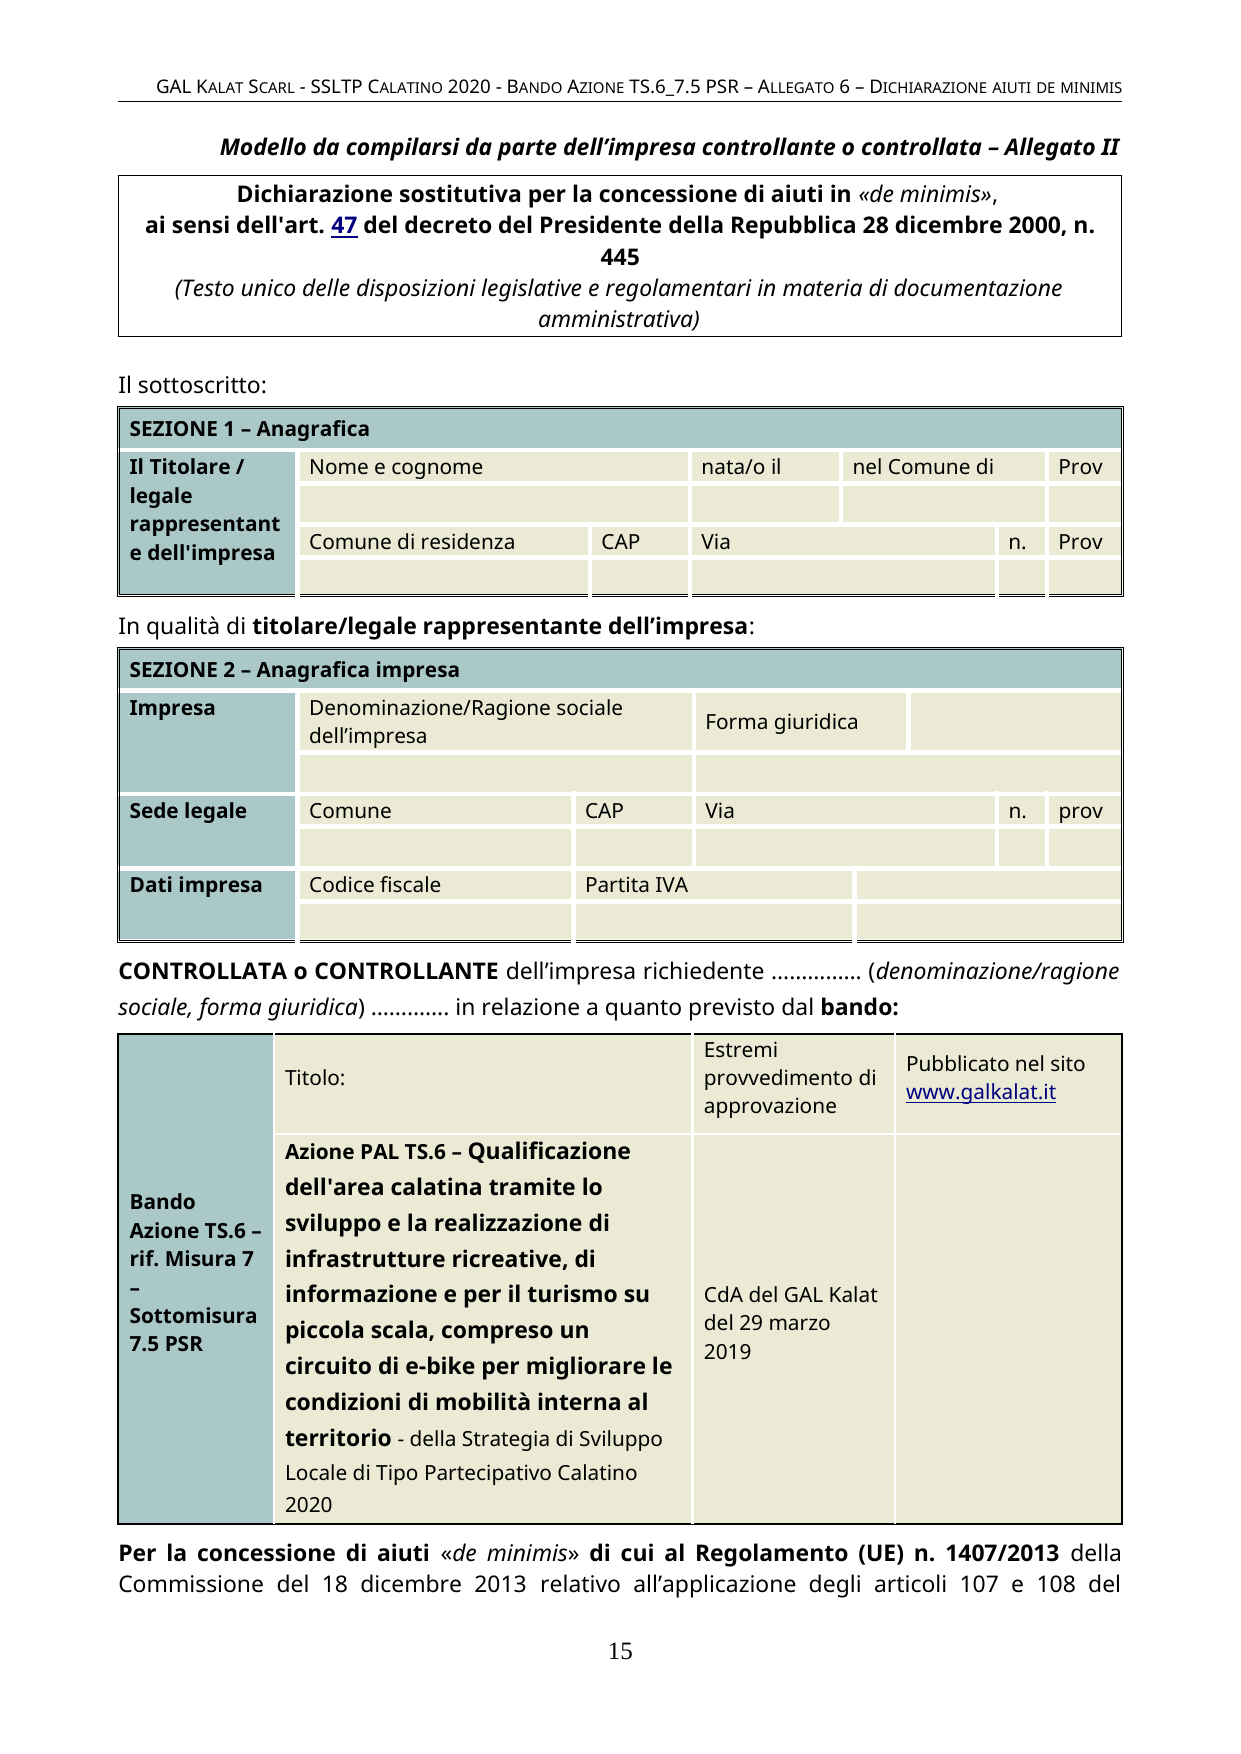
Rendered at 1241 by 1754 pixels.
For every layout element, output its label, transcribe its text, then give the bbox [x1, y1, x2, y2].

text Modello da compilarsi da parte dell’impresa controllante o controllata – Allegato II [118, 131, 1122, 162]
table_cell CdA del GAL Kalat del 29 marzo 2019 [694, 1135, 894, 1523]
table_cell nata/o il [692, 452, 839, 481]
text CONTROLLATA o CONTROLLANTE dell’impresa richiedente …………… (denominazione/ragione sociale, forma giuridica) …………. in relazione a quanto previsto dal bando: [118, 955, 1122, 1022]
table_cell prov [1049, 796, 1121, 824]
table_cell Forma giuridica [696, 693, 906, 750]
table_cell CAP [576, 796, 692, 824]
table_cell [300, 486, 688, 522]
table_cell [592, 560, 688, 594]
text Il sottoscritto: [118, 369, 1122, 400]
table_cell [857, 904, 1121, 939]
table_cell Via [696, 796, 995, 824]
table_cell [576, 904, 852, 939]
table_cell nel Comune di [843, 452, 1045, 481]
table_cell [692, 486, 839, 522]
table_cell Azione PAL TS.6 – Qualificazione dell'area calatina tramite lo sviluppo e la realizzazione di infrastrutture ricreative, di informazione e per il turismo su piccola scala, compreso un circuito di e-bike per migliorare le condizioni di mobilità interna al territorio - della Strategia di Sviluppo Locale di Tipo Partecipativo Calatino 2020 [275, 1135, 691, 1523]
table_cell Prov [1049, 527, 1121, 555]
table_header Pubblicato nel sito www.galkalat.it [896, 1035, 1121, 1133]
table_cell [300, 560, 588, 594]
text Dichiarazione sostitutiva per la concessione di aiuti in «de minimis», [119, 176, 1121, 206]
table_header SEZIONE 2 – Anagrafica impresa [120, 650, 1121, 688]
table_header Bando Azione TS.6 – rif. Misura 7 – Sottomisura 7.5 PSR [119, 1035, 273, 1523]
table_header Estremi provvedimento di approvazione [694, 1035, 894, 1133]
table_cell Nome e cognome [300, 452, 688, 481]
table_cell n. [999, 796, 1045, 824]
table_cell Dati impresa [120, 871, 295, 939]
table_cell Impresa [120, 693, 295, 791]
table_cell [300, 755, 692, 791]
table_cell [896, 1135, 1121, 1523]
table_cell [911, 693, 1121, 750]
table_cell [696, 829, 995, 866]
table_cell [1049, 829, 1121, 866]
table_cell [696, 755, 1121, 791]
table_cell Comune [300, 796, 571, 824]
table_cell [843, 486, 1045, 522]
table_cell [1049, 560, 1121, 594]
table_cell Codice fiscale [300, 871, 571, 899]
table_cell Comune di residenza [300, 527, 588, 555]
table_cell Sede legale [120, 796, 295, 866]
table_cell [999, 829, 1045, 866]
table_cell [576, 829, 692, 866]
table_cell n. [999, 527, 1045, 555]
table_cell Il Titolare / legale rappresentante dell'impresa [120, 452, 295, 594]
text In qualità di titolare/legale rappresentante dell’impresa: [118, 610, 1122, 641]
table_cell [692, 560, 995, 594]
table_header SEZIONE 1 – Anagrafica [120, 409, 1121, 448]
table_cell Via [692, 527, 995, 555]
text (Testo unico delle disposizioni legislative e regolamentari in materia di documentazione amministrativa) [119, 269, 1121, 336]
table_cell [1049, 486, 1121, 522]
table_cell CAP [592, 527, 688, 555]
text ai sensi dell'art. 47 del decreto del Presidente della Repubblica 28 dicembre 2000, n. 445 [119, 206, 1121, 269]
table_cell [857, 871, 1121, 899]
table_cell Prov [1049, 452, 1121, 481]
text Per la concessione di aiuti «de minimis» di cui al Regolamento (UE) n. 1407/2013 della Commissione del 18 dicembre 2013 relativo all’applicazione degli articoli 107 e 108 del [118, 1537, 1122, 1599]
table_header Titolo: [275, 1035, 691, 1133]
table_cell [300, 904, 571, 939]
table_cell [300, 829, 571, 866]
table_cell Denominazione/Ragione sociale dell’impresa [300, 693, 692, 750]
table_cell Partita IVA [576, 871, 852, 899]
table_cell [999, 560, 1045, 594]
